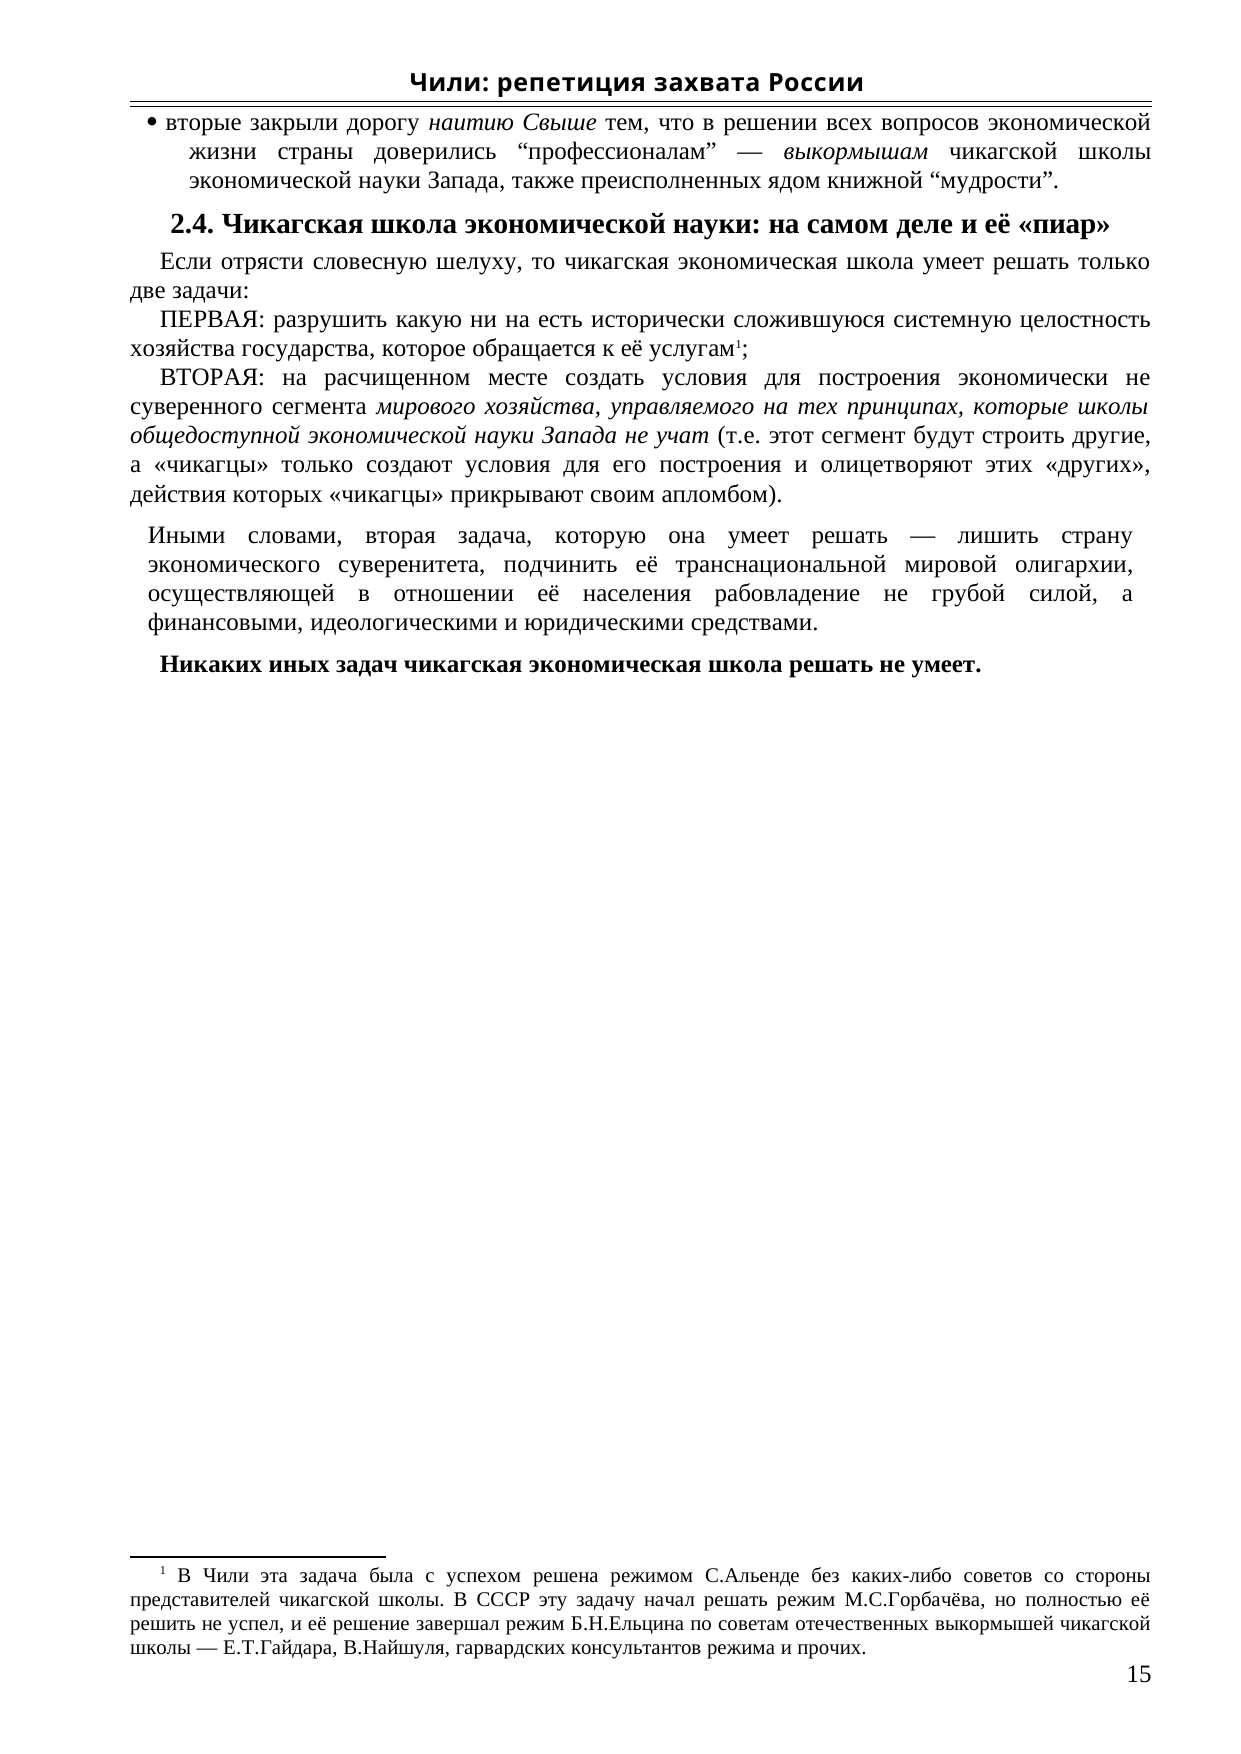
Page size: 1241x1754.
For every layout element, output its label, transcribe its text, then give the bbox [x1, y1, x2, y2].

subtitle 2.4. Чикагская школа экономической науки: на самом деле и её «пиар» [130, 206, 1152, 240]
text Иными словами, вторая задача, которую она умеет решать — лишить страну экономического суверенитета, подчинить её транснациональной мировой олигархии, осуществляющей в отношении её населения рабовладение не грубой силой, а финансовыми, идеологическими и юридическими средствами. [148, 520, 1134, 636]
text Если отрясти словесную шелуху, то чикагская экономическая школа умеет решать только две задачи: [130, 246, 1152, 304]
text ВТОРАЯ: на расчищенном месте создать условия для построения экономически не суверенного сегмента мирового хозяйства, управляемого на тех принципах, которые школы общедоступной экономической науки Запада не учат (т.е. этот сегмент будут строить другие, а «чикагцы» только создают условия для его построения и олицетворяют этих «других», действия которых «чикагцы» прикрывают своим апломбом). [130, 362, 1152, 507]
text Никаких иных задач чикагская экономическая школа решать не умеет. [130, 649, 1152, 678]
list вторые закрыли дорогу наитию Свыше тем, что в решении всех вопросов экономической жизни страны доверились “профессионалам” — выкормышам чикагской школы экономической науки Запада, также преисполненных ядом книжной “мудрости”. [148, 107, 1152, 194]
text ПЕРВАЯ: разрушить какую ни на есть исторически сложившуюся системную целостность хозяйства государства, которое обращается к её услугам; [130, 304, 1152, 362]
text В Чили эта задача была с успехом решена режимом С.Альенде без каких-либо советов со стороны представителей чикагской школы. В СССР эту задачу начал решать режим М.С.Горбачёва, но полностью её решить не успел, и её решение завершал режим Б.Н.Ельцина по советам отечественных выкормышей чикагской школы — Е.Т.Гайдара, В.Найшуля, гарвардских консультантов режима и прочих. [130, 1563, 1152, 1659]
